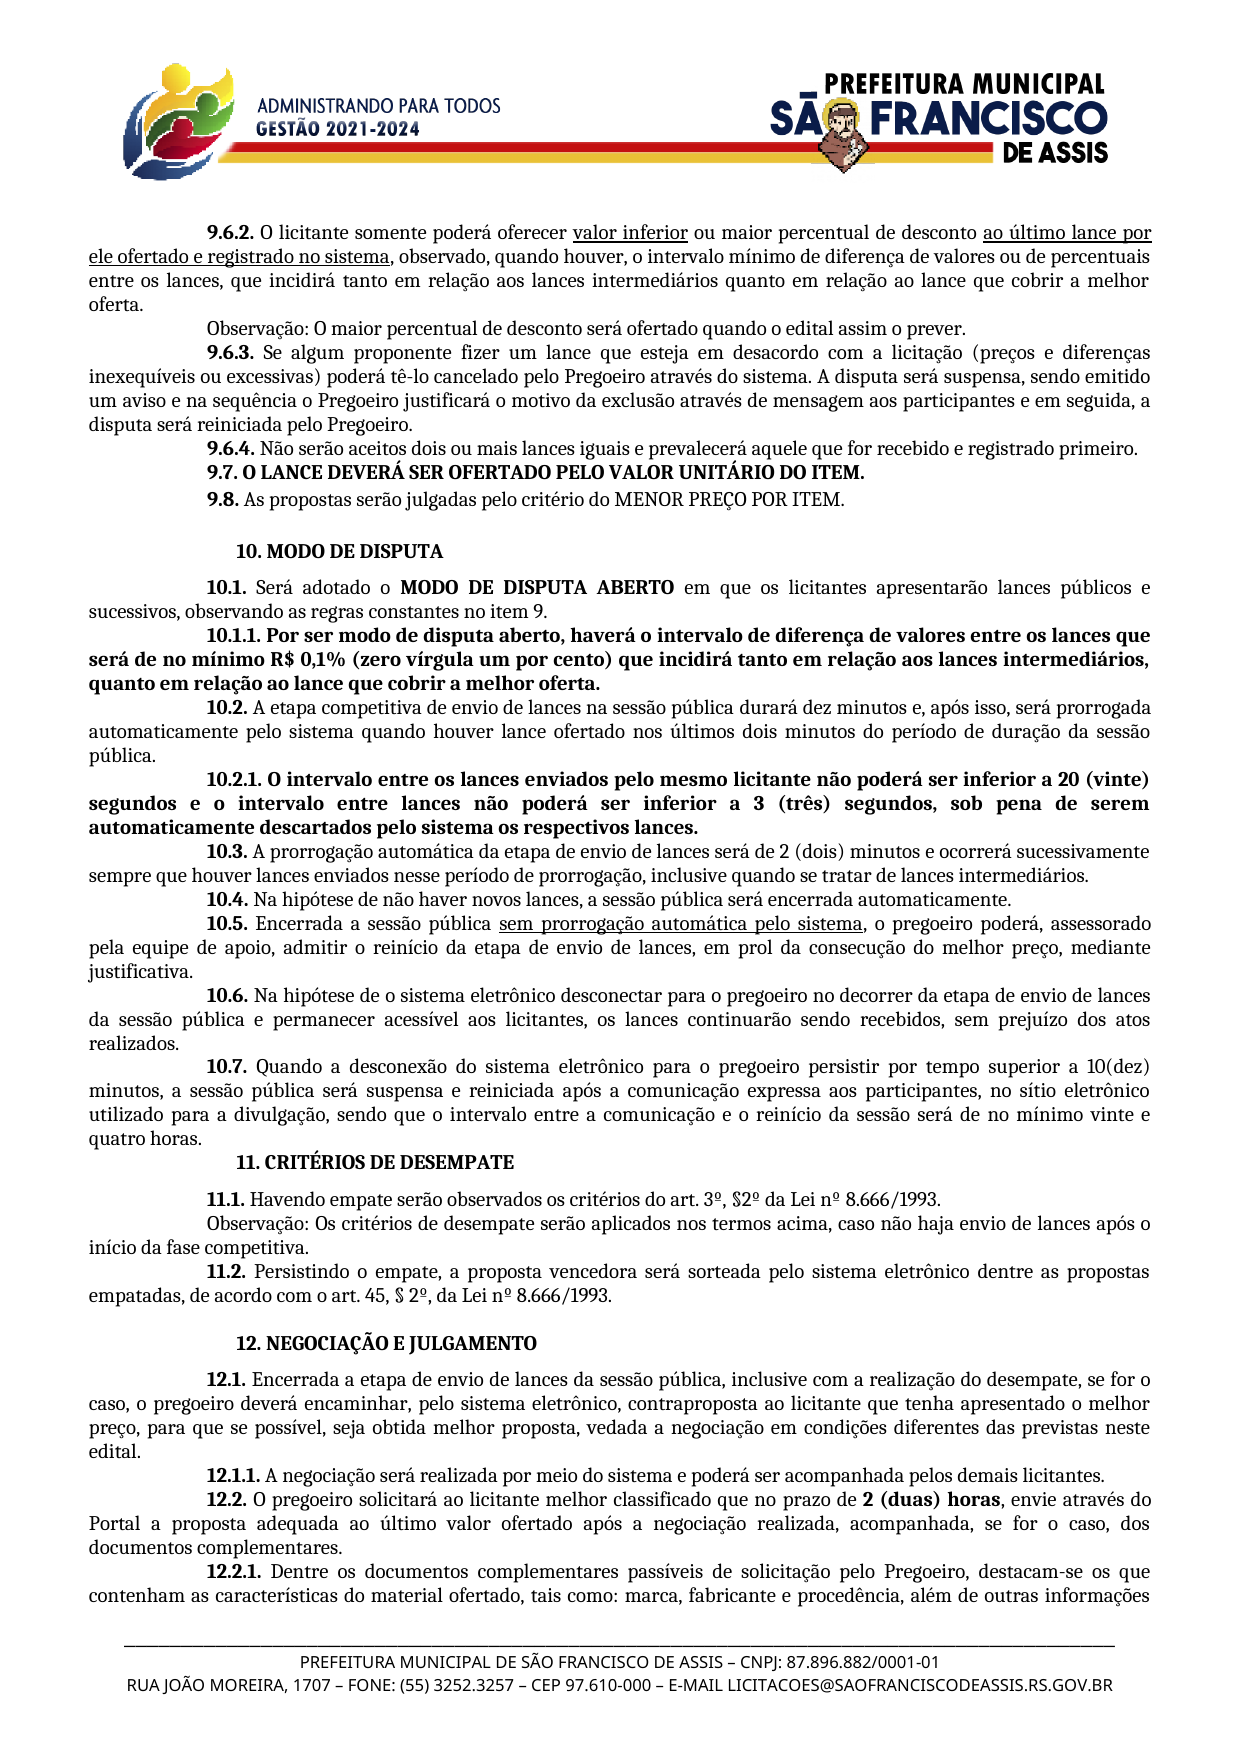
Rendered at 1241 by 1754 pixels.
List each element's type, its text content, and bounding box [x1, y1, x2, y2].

text 12.1.1. A negociação será realizada por meio do sistema e poderá ser acompanhada pelos demais licitantes. [89, 1463, 1152, 1487]
text 10.2.1. O intervalo entre os lances enviados pelo mesmo licitante não poderá ser inferior a 20 (vinte) segundos e o intervalo entre lances não poderá ser inferior a 3 (três) segundos, sob pena de serem automaticamente descartados pelo sistema os respectivos lances. [89, 768, 1152, 839]
text 10.5. Encerrada a sessão pública sem prorrogação automática pelo sistema, o pregoeiro poderá, assessorado pela equipe de apoio, admitir o reinício da etapa de envio de lances, em prol da consecução do melhor preço, mediante justificativa. [89, 911, 1152, 983]
text 10.4. Na hipótese de não haver novos lances, a sessão pública será encerrada automaticamente. [89, 887, 1152, 911]
text 9.6.4. Não serão aceitos dois ou mais lances iguais e prevalecerá aquele que for recebido e registrado primeiro. [89, 437, 1152, 461]
text 12.1. Encerrada a etapa de envio de lances da sessão pública, inclusive com a realização do desempate, se for o caso, o pregoeiro deverá encaminhar, pelo sistema eletrônico, contraproposta ao licitante que tenha apresentado o melhor preço, para que se possível, seja obtida melhor proposta, vedada a negociação em condições diferentes das previstas neste edital. [89, 1368, 1152, 1463]
text 10.7. Quando a desconexão do sistema eletrônico para o pregoeiro persistir por tempo superior a 10(dez) minutos, a sessão pública será suspensa e reiniciada após a comunicação expressa aos participantes, no sítio eletrônico utilizado para a divulgação, sendo que o intervalo entre a comunicação e o reinício da sessão será de no mínimo vinte e quatro horas. [89, 1055, 1152, 1151]
text 10.3. A prorrogação automática da etapa de envio de lances será de 2 (dois) minutos e ocorrerá sucessivamente sempre que houver lances enviados nesse período de prorrogação, inclusive quando se tratar de lances intermediários. [89, 839, 1152, 887]
text 10.1.1. Por ser modo de disputa aberto, haverá o intervalo de diferença de valores entre os lances que será de no mínimo R$ 0,1% (zero vírgula um por cento) que incidirá tanto em relação aos lances intermediários, quanto em relação ao lance que cobrir a melhor oferta. [89, 624, 1152, 696]
text 11.2. Persistindo o empate, a proposta vencedora será sorteada pelo sistema eletrônico dentre as propostas empatadas, de acordo com o art. 45, § 2º, da Lei nº 8.666/1993. [89, 1259, 1152, 1307]
text 9.6.3. Se algum proponente fizer um lance que esteja em desacordo com a licitação (preços e diferenças inexequíveis ou excessivas) poderá tê-lo cancelado pelo Pregoeiro através do sistema. A disputa será suspensa, sendo emitido um aviso e na sequência o Pregoeiro justificará o motivo da exclusão através de mensagem aos participantes e em seguida, a disputa será reiniciada pelo Pregoeiro. [89, 341, 1152, 437]
text 12.2. O pregoeiro solicitará ao licitante melhor classificado que no prazo de 2 (duas) horas, envie através do Portal a proposta adequada ao último valor ofertado após a negociação realizada, acompanhada, se for o caso, dos documentos complementares. [89, 1487, 1152, 1559]
text 9.8. As propostas serão julgadas pelo critério do MENOR PREÇO POR ITEM. [89, 488, 1152, 512]
text Observação: O maior percentual de desconto será ofertado quando o edital assim o prever. [89, 317, 1152, 341]
text 9.6.2. O licitante somente poderá oferecer valor inferior ou maior percentual de desconto ao último lance por ele ofertado e registrado no sistema, observado, quando houver, o intervalo mínimo de diferença de valores ou de percentuais entre os lances, que incidirá tanto em relação aos lances intermediários quanto em relação ao lance que cobrir a melhor oferta. [89, 221, 1152, 317]
text 10.2. A etapa competitiva de envio de lances na sessão pública durará dez minutos e, após isso, será prorrogada automaticamente pelo sistema quando houver lance ofertado nos últimos dois minutos do período de duração da sessão pública. [89, 696, 1152, 768]
text 10.6. Na hipótese de o sistema eletrônico desconectar para o pregoeiro no decorrer da etapa de envio de lances da sessão pública e permanecer acessível aos licitantes, os lances continuarão sendo recebidos, sem prejuízo dos atos realizados. [89, 983, 1152, 1055]
text 12. NEGOCIAÇÃO E JULGAMENTO [89, 1331, 1152, 1355]
text Observação: Os critérios de desempate serão aplicados nos termos acima, caso não haja envio de lances após o início da fase competitiva. [89, 1211, 1152, 1259]
text 9.7. O LANCE DEVERÁ SER OFERTADO PELO VALOR UNITÁRIO DO ITEM. [89, 461, 1152, 484]
text 10. MODO DE DISPUTA [89, 539, 1152, 563]
text 10.1. Será adotado o MODO DE DISPUTA ABERTO em que os licitantes apresentarão lances públicos e sucessivos, observando as regras constantes no item 9. [89, 576, 1152, 624]
text 11.1. Havendo empate serão observados os critérios do art. 3º, §2º da Lei nº 8.666/1993. [89, 1187, 1152, 1211]
text 12.2.1. Dentre os documentos complementares passíveis de solicitação pelo Pregoeiro, destacam-se os que contenham as características do material ofertado, tais como: marca, fabricante e procedência, além de outras informações [89, 1559, 1152, 1607]
text 11. CRITÉRIOS DE DESEMPATE [89, 1151, 1152, 1175]
